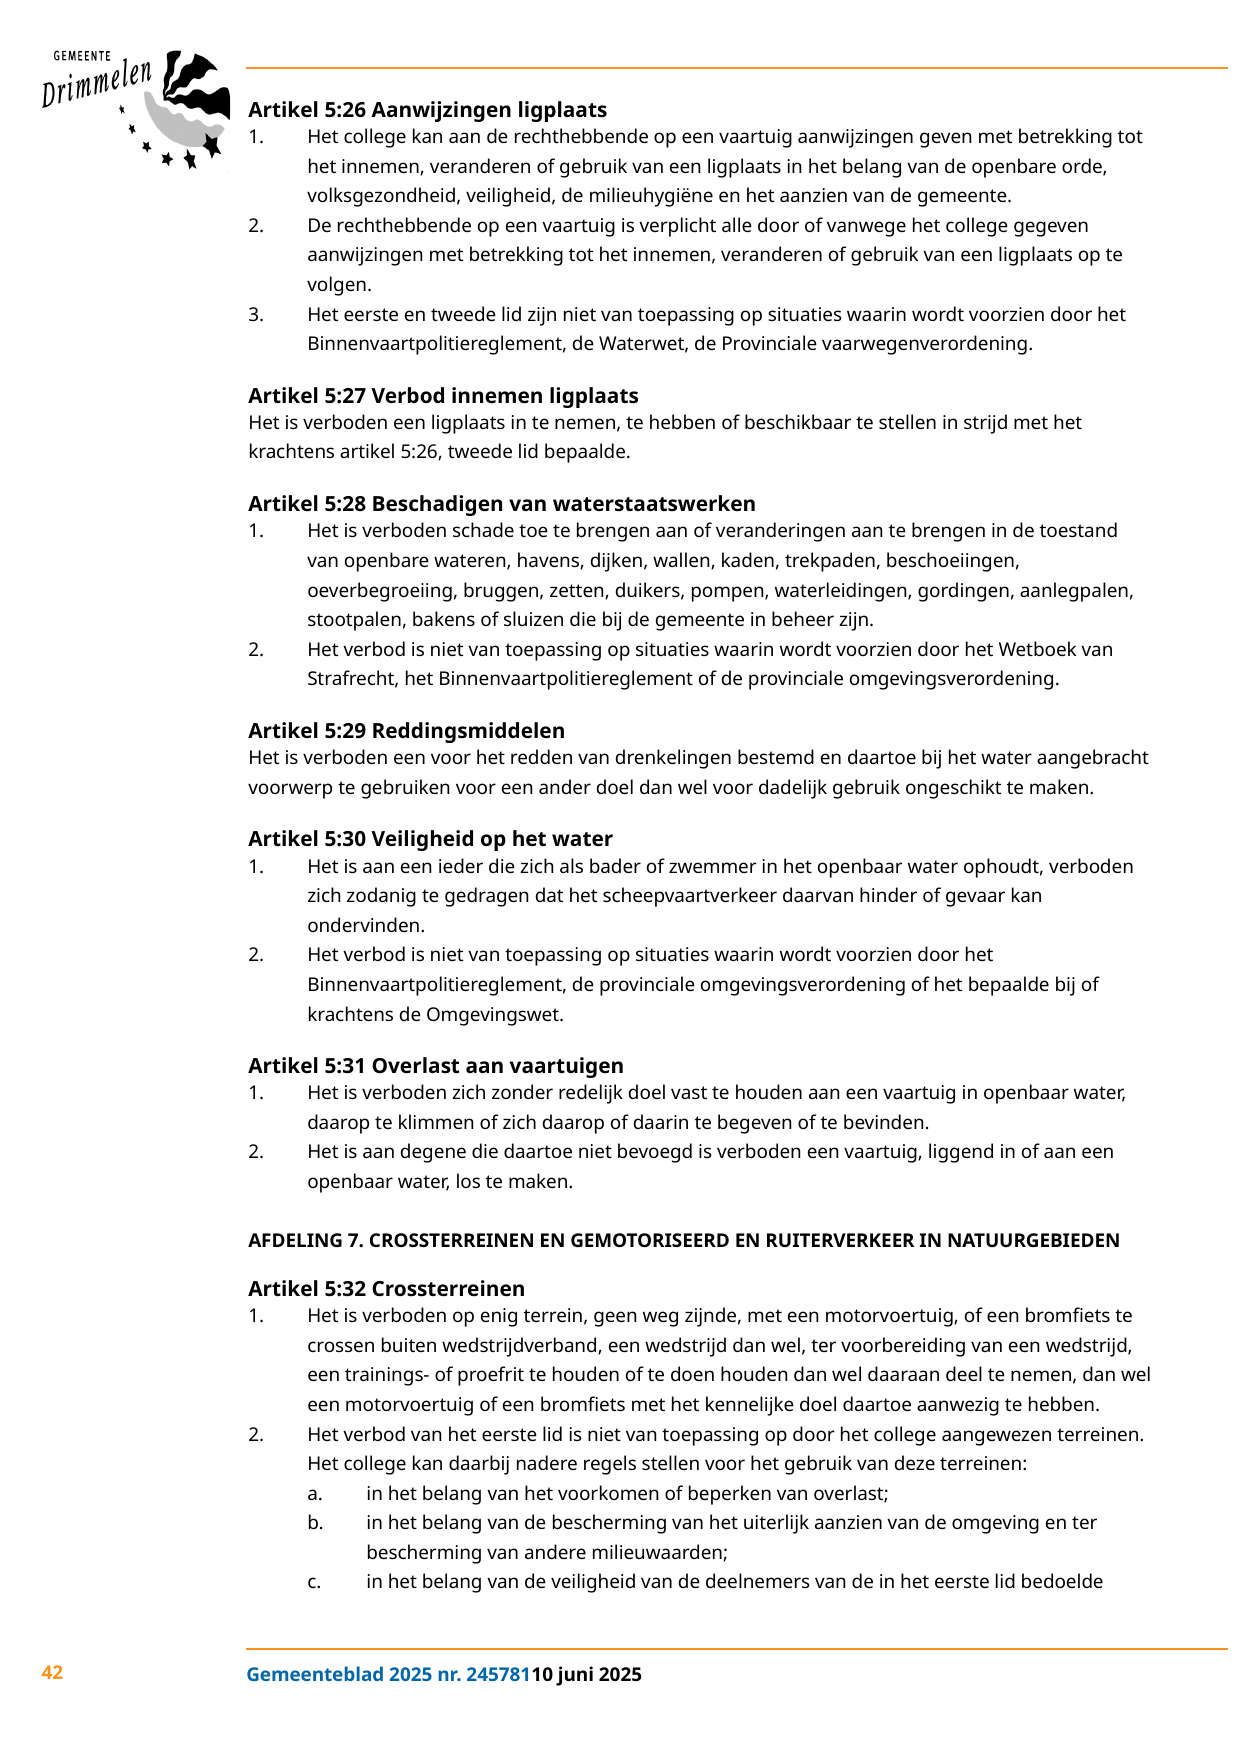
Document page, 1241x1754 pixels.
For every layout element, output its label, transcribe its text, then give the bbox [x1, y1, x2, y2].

list Het is verboden schade toe te brengen aan of veranderingen aan te brengen in de toestand van openbare wateren, havens, dijken, wallen, kaden, trekpaden, beschoeiingen, oeverbegroeiing, bruggen, zetten, duikers, pompen, waterleidingen, gordingen, aanlegpalen, stootpalen, bakens of sluizen die bij de gemeente in beheer zijn. [248, 518, 1152, 632]
text Artikel 5:27 Verbod innemen ligplaats [248, 381, 1152, 409]
text AFDELING 7. CROSSTERREINEN EN GEMOTORISEERD EN RUITERVERKEER IN NATUURGEBIEDEN [248, 1227, 1152, 1253]
text Het is verboden een ligplaats in te nemen, te hebben of beschikbaar te stellen in strijd met het krachtens artikel 5:26, tweede lid bepaalde. [248, 409, 1152, 464]
text Artikel 5:31 Overlast aan vaartuigen [248, 1051, 1152, 1079]
list Het verbod is niet van toepassing op situaties waarin wordt voorzien door het Binnenvaartpolitiereglement, de provinciale omgevingsverordening of het bepaalde bij of krachtens de Omgevingswet. [248, 942, 1152, 1026]
list Het is aan degene die daartoe niet bevoegd is verboden een vaartuig, liggend in of aan een openbaar water, los te maken. [248, 1139, 1152, 1194]
list Het is verboden op enig terrein, geen weg zijnde, met een motorvoertuig, of een bromfiets te crossen buiten wedstrijdverband, een wedstrijd dan wel, ter voorbereiding van een wedstrijd, een trainings- of proefrit te houden of te doen houden dan wel daaraan deel te nemen, dan wel een motorvoertuig of een bromfiets met het kennelijke doel daartoe aanwezig te hebben. [248, 1302, 1152, 1417]
text Artikel 5:28 Beschadigen van waterstaatswerken [248, 489, 1152, 518]
list Het college kan aan de rechthebbende op een vaartuig aanwijzingen geven met betrekking tot het innemen, veranderen of gebruik van een ligplaats in het belang van de openbare orde, volksgezondheid, veiligheid, de milieuhygiëne en het aanzien van de gemeente. [248, 123, 1152, 208]
list Het verbod is niet van toepassing op situaties waarin wordt voorzien door het Wetboek van Strafrecht, het Binnenvaartpolitiereglement of de provinciale omgevingsverordening. [248, 636, 1152, 691]
picture [41, 47, 231, 172]
list Het verbod van het eerste lid is niet van toepassing op door het college aangewezen terreinen. Het college kan daarbij nadere regels stellen voor het gebruik van deze terreinen: [248, 1421, 1152, 1476]
text Artikel 5:29 Reddingsmiddelen [248, 716, 1152, 744]
text Artikel 5:30 Veiligheid op het water [248, 824, 1152, 853]
text Artikel 5:32 Crossterreinen [248, 1274, 1152, 1302]
text Het is verboden een voor het redden van drenkelingen bestemd en daartoe bij het water aangebracht voorwerp te gebruiken voor een ander doel dan wel voor dadelijk gebruik ongeschikt te maken. [248, 744, 1152, 800]
text Artikel 5:26 Aanwijzingen ligplaats [248, 95, 1152, 123]
list in het belang van de veiligheid van de deelnemers van de in het eerste lid bedoelde [307, 1569, 1152, 1594]
list De rechthebbende op een vaartuig is verplicht alle door of vanwege het college gegeven aanwijzingen met betrekking tot het innemen, veranderen of gebruik van een ligplaats op te volgen. [248, 212, 1152, 297]
list Het is verboden zich zonder redelijk doel vast te houden aan een vaartuig in openbaar water, daarop te klimmen of zich daarop of daarin te begeven of te bevinden. [248, 1079, 1152, 1135]
list in het belang van de bescherming van het uiterlijk aanzien van de omgeving en ter bescherming van andere milieuwaarden; [307, 1509, 1152, 1565]
list Het eerste en tweede lid zijn niet van toepassing op situaties waarin wordt voorzien door het Binnenvaartpolitiereglement, de Waterwet, de Provinciale vaarwegenverordening. [248, 301, 1152, 356]
list in het belang van het voorkomen of beperken van overlast; [307, 1480, 1152, 1506]
list Het is aan een ieder die zich als bader of zwemmer in het openbaar water ophoudt, verboden zich zodanig te gedragen dat het scheepvaartverkeer daarvan hinder of gevaar kan ondervinden. [248, 853, 1152, 938]
